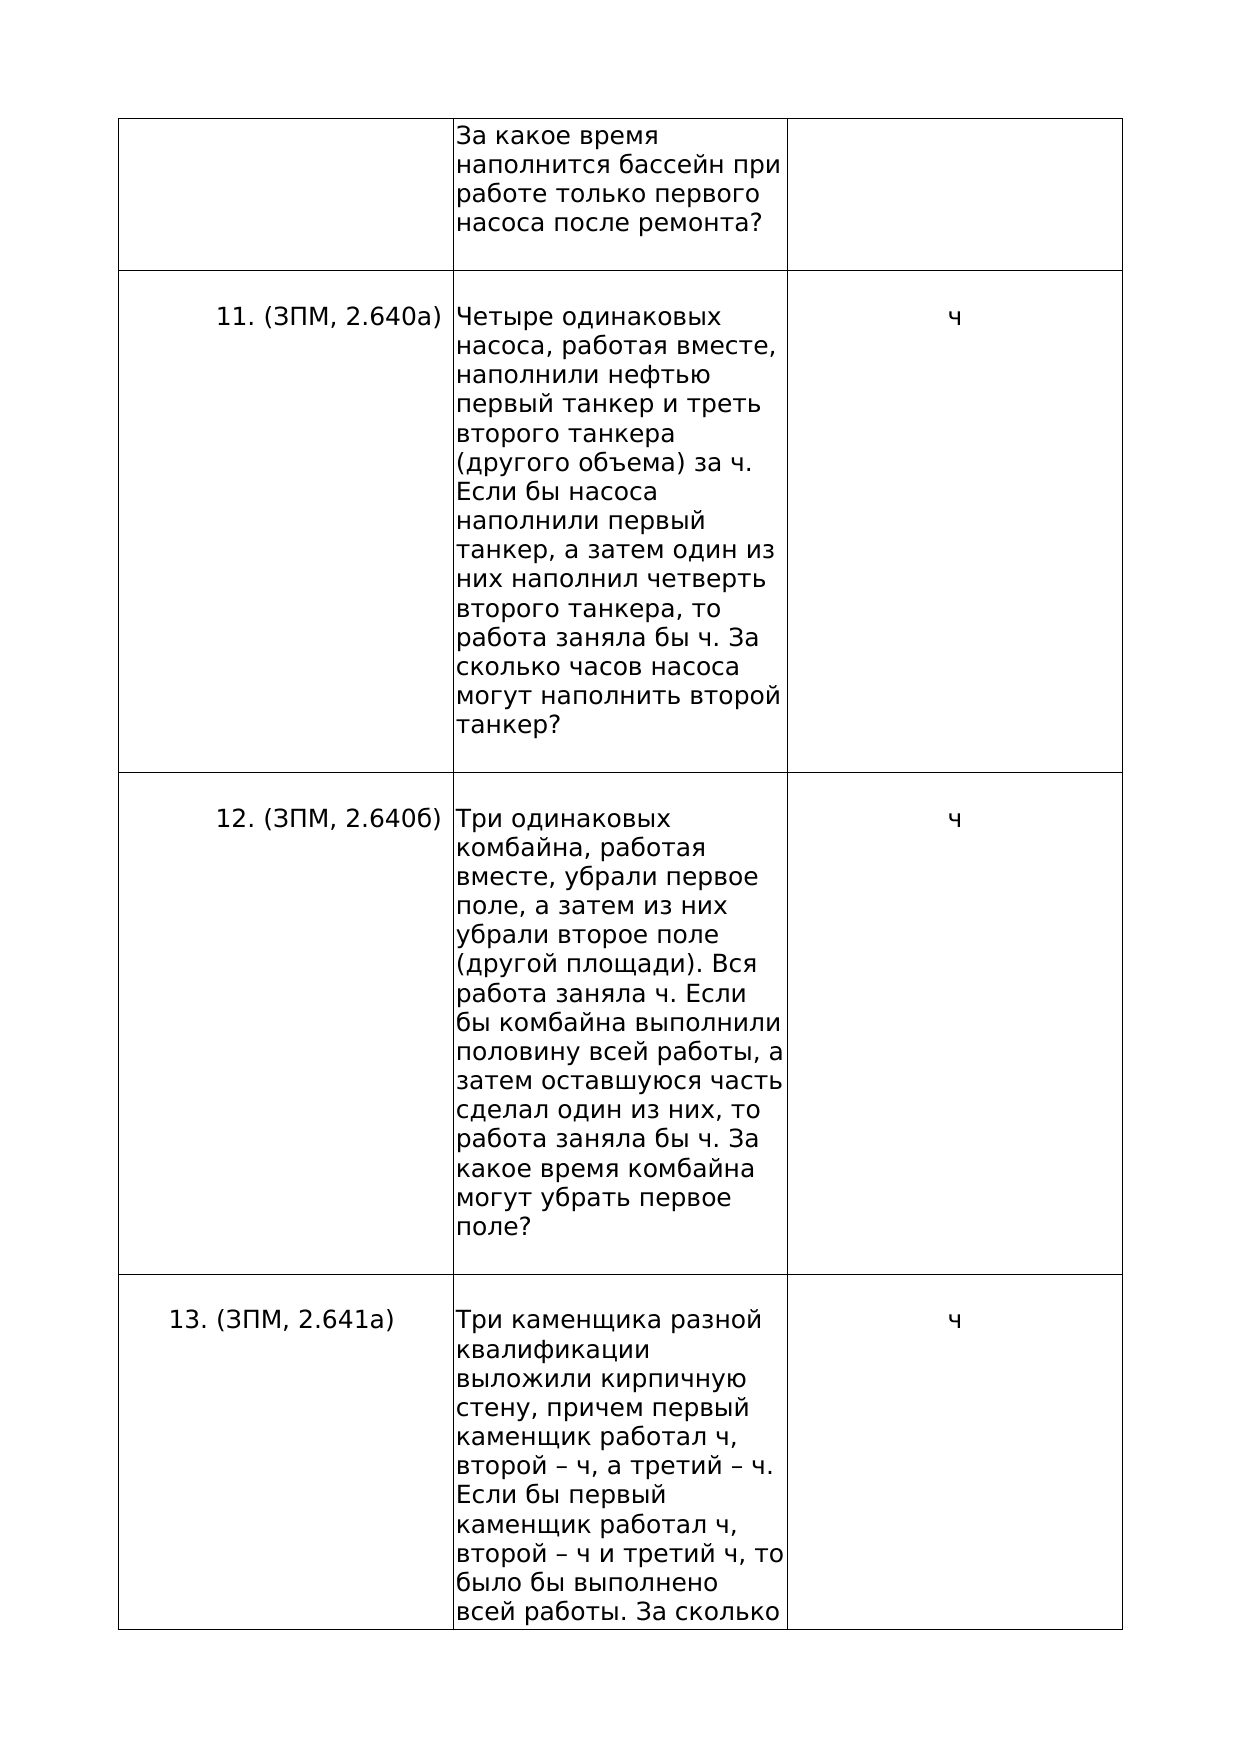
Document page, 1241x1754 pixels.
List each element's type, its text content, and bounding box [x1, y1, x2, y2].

table_cell За какое время наполнится бассейн при работе только первого насоса после ремонта? [454, 119, 787, 270]
table_cell ч [788, 271, 1122, 772]
table_cell ч [788, 773, 1122, 1273]
table_cell Три одинаковых комбайна, работая вместе, убрали первое поле, а затем из них убрали второе поле (другой площади). Вся работа заняла ч. Если бы комбайна выполнили половину всей работы, а затем оставшуюся часть сделал один из них, то работа заняла бы ч. За какое время комбайна могут убрать первое поле? [454, 773, 787, 1273]
table_cell Три каменщика разной квалификации выложили кирпичную стену, причем первый каменщик работал ч, второй – ч, а третий – ч. Если бы первый каменщик работал ч, второй – ч и третий ч, то было бы выполнено всей работы. За сколько [454, 1275, 787, 1629]
table_cell 13. (ЗПМ, 2.641а) [119, 1275, 453, 1629]
table_cell [119, 119, 453, 270]
table_cell Четыре одинаковых насоса, работая вместе, наполнили нефтью первый танкер и треть второго танкера (другого объема) за ч. Если бы насоса наполнили первый танкер, а затем один из них наполнил четверть второго танкера, то работа заняла бы ч. За сколько часов насоса могут наполнить второй танкер? [454, 271, 787, 772]
table_cell 12. (ЗПМ, 2.640б) [119, 773, 453, 1273]
table_cell 11. (ЗПМ, 2.640а) [119, 271, 453, 772]
table_cell ч [788, 1275, 1122, 1629]
table_cell [788, 119, 1122, 270]
